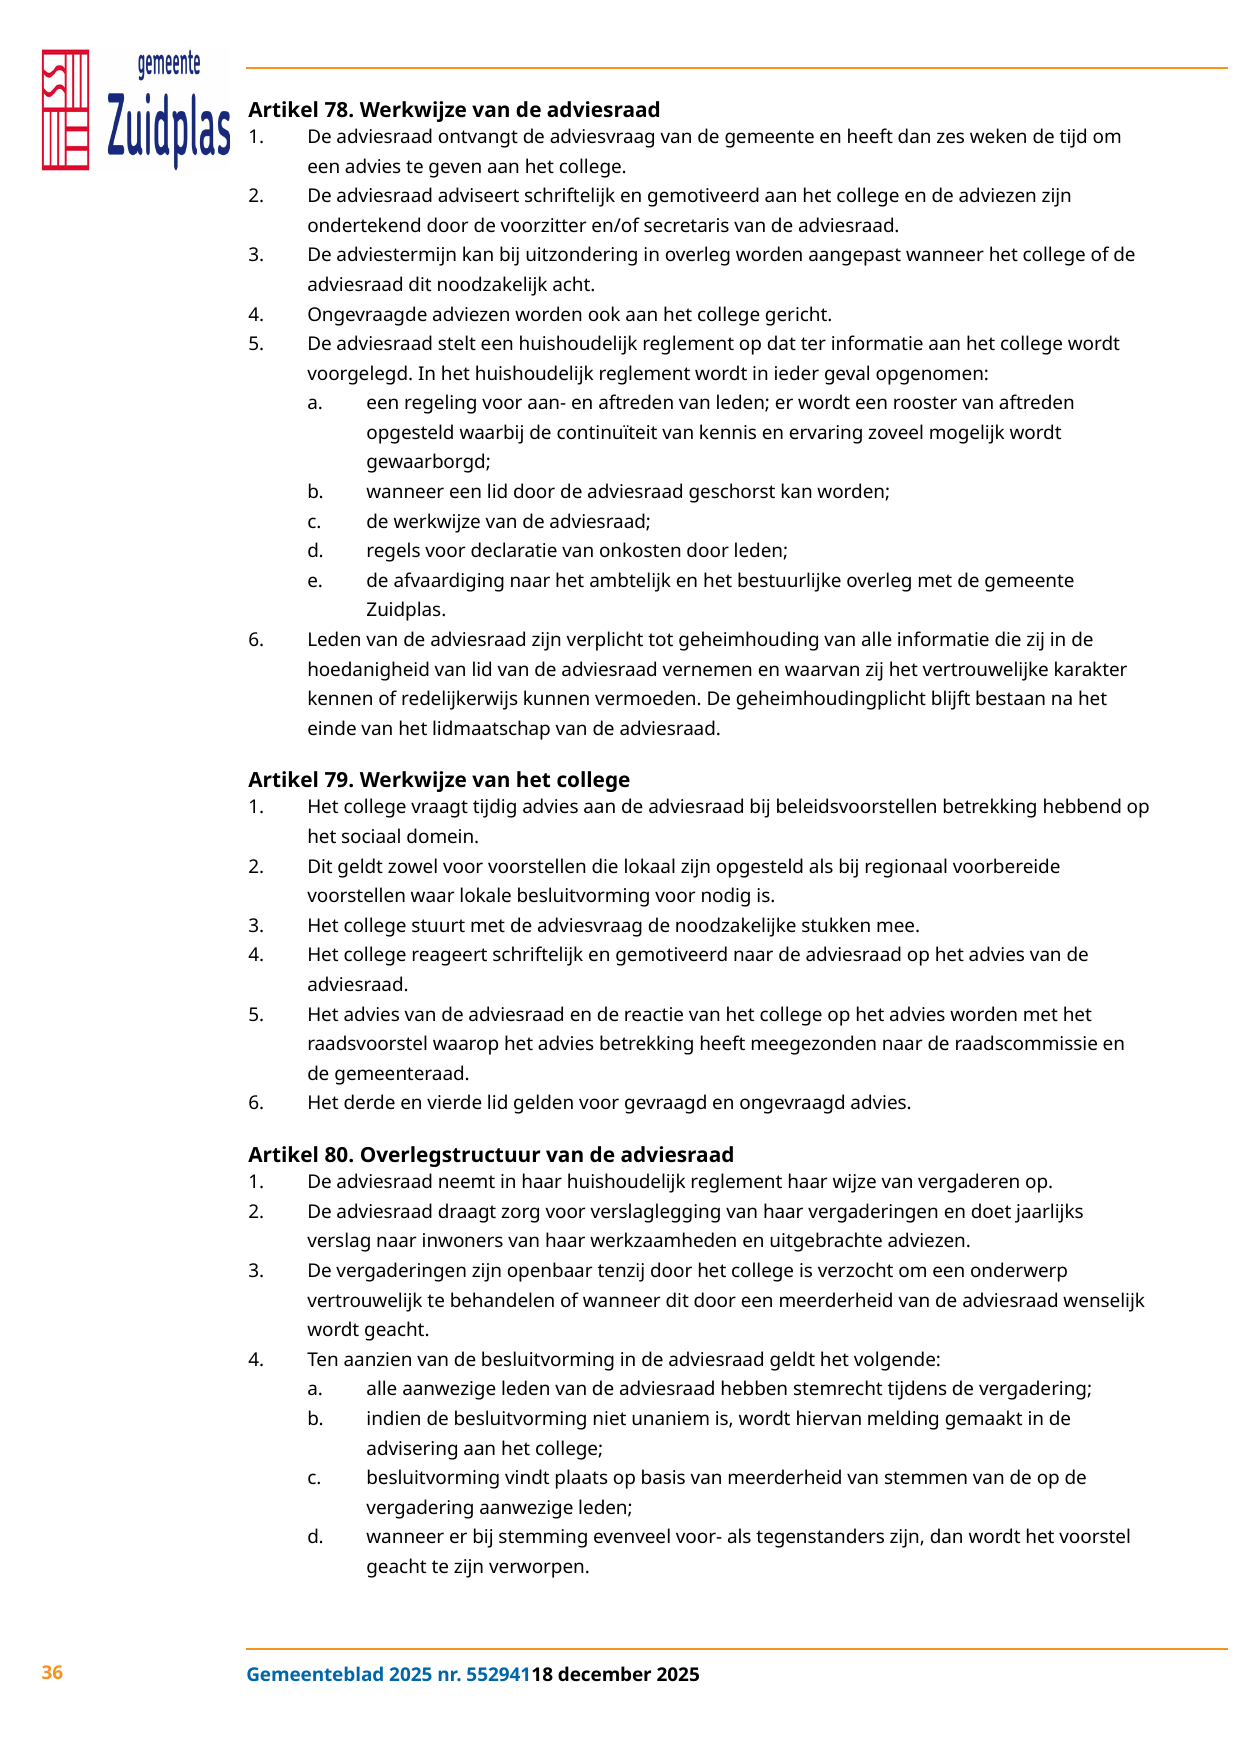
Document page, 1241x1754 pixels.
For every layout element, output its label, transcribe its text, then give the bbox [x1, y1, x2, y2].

list Het derde en vierde lid gelden voor gevraagd en ongevraagd advies. [248, 1089, 1152, 1115]
list De adviesraad adviseert schriftelijk en gemotiveerd aan het college en de adviezen zijn ondertekend door de voorzitter en/of secretaris van de adviesraad. [248, 182, 1152, 238]
list De adviesraad ontvangt de adviesvraag van de gemeente en heeft dan zes weken de tijd om een advies te geven aan het college. [248, 123, 1152, 178]
list Ten aanzien van de besluitvorming in de adviesraad geldt het volgende: [248, 1346, 1152, 1372]
list regels voor declaratie van onkosten door leden; [307, 537, 1152, 563]
list de afvaardiging naar het ambtelijk en het bestuurlijke overleg met de gemeente Zuidplas. [307, 567, 1152, 622]
text Artikel 78. Werkwijze van de adviesraad [248, 95, 1152, 123]
list wanneer er bij stemming evenveel voor- als tegenstanders zijn, dan wordt het voorstel geacht te zijn verworpen. [307, 1523, 1152, 1579]
list Het college stuurt met de adviesvraag de noodzakelijke stukken mee. [248, 912, 1152, 938]
list alle aanwezige leden van de adviesraad hebben stemrecht tijdens de vergadering; [307, 1376, 1152, 1401]
list Dit geldt zowel voor voorstellen die lokaal zijn opgesteld als bij regionaal voorbereide voorstellen waar lokale besluitvorming voor nodig is. [248, 853, 1152, 908]
list De adviesraad stelt een huishoudelijk reglement op dat ter informatie aan het college wordt voorgelegd. In het huishoudelijk reglement wordt in ieder geval opgenomen: [248, 330, 1152, 386]
text Artikel 79. Werkwijze van het college [248, 765, 1152, 794]
list Het college reageert schriftelijk en gemotiveerd naar de adviesraad op het advies van de adviesraad. [248, 942, 1152, 997]
list Het advies van de adviesraad en de reactie van het college op het advies worden met het raadsvoorstel waarop het advies betrekking heeft meegezonden naar de raadscommissie en de gemeenteraad. [248, 1001, 1152, 1086]
list De adviestermijn kan bij uitzondering in overleg worden aangepast wanneer het college of de adviesraad dit noodzakelijk acht. [248, 242, 1152, 297]
list de werkwijze van de adviesraad; [307, 508, 1152, 533]
list Het college vraagt tijdig advies aan de adviesraad bij beleidsvoorstellen betrekking hebbend op het sociaal domein. [248, 794, 1152, 849]
list Leden van de adviesraad zijn verplicht tot geheimhouding van alle informatie die zij in de hoedanigheid van lid van de adviesraad vernemen en waarvan zij het vertrouwelijke karakter kennen of redelijkerwijs kunnen vermoeden. De geheimhoudingplicht blijft bestaan na het einde van het lidmaatschap van de adviesraad. [248, 626, 1152, 741]
list Ongevraagde adviezen worden ook aan het college gericht. [248, 301, 1152, 326]
list indien de besluitvorming niet unaniem is, wordt hiervan melding gemaakt in de advisering aan het college; [307, 1405, 1152, 1460]
list De vergaderingen zijn openbaar tenzij door het college is verzocht om een onderwerp vertrouwelijk te behandelen of wanneer dit door een meerderheid van de adviesraad wenselijk wordt geacht. [248, 1257, 1152, 1342]
list besluitvorming vindt plaats op basis van meerderheid van stemmen van de op de vergadering aanwezige leden; [307, 1464, 1152, 1519]
picture [41, 47, 231, 172]
list een regeling voor aan- en aftreden van leden; er wordt een rooster van aftreden opgesteld waarbij de continuïteit van kennis en ervaring zoveel mogelijk wordt gewaarborgd; [307, 389, 1152, 474]
list wanneer een lid door de adviesraad geschorst kan worden; [307, 478, 1152, 504]
list De adviesraad neemt in haar huishoudelijk reglement haar wijze van vergaderen op. [248, 1168, 1152, 1194]
list De adviesraad draagt zorg voor verslaglegging van haar vergaderingen en doet jaarlijks verslag naar inwoners van haar werkzaamheden en uitgebrachte adviezen. [248, 1198, 1152, 1253]
text Artikel 80. Overlegstructuur van de adviesraad [248, 1140, 1152, 1168]
